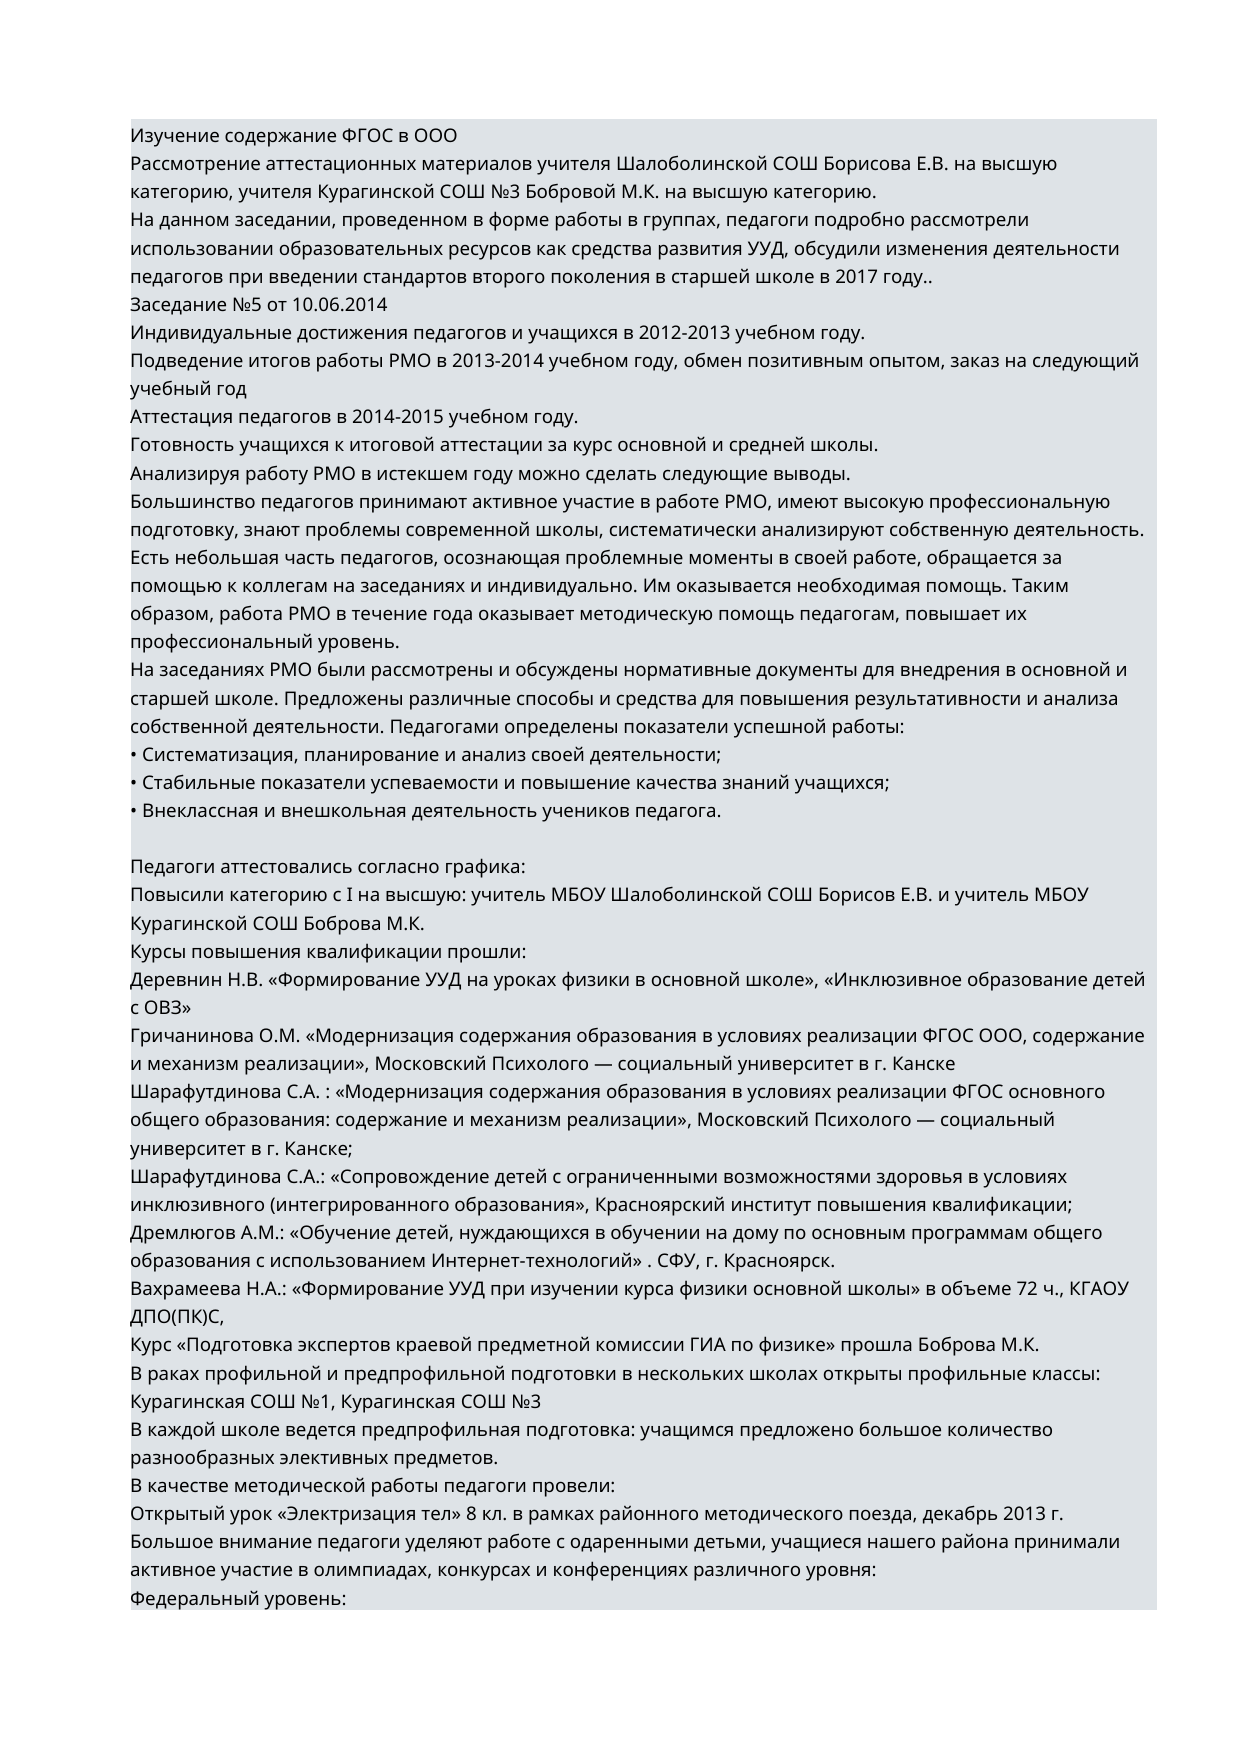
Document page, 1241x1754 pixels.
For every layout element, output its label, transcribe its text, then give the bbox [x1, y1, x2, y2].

table_header Изучение содержание ФГОС в ООО Рассмотрение аттестационных материалов учителя Шалоболинской СОШ Борисова Е.В. на высшую категорию, учителя Курагинской СОШ №3 Бобровой М.К. на высшую категорию. На данном заседании, проведенном в форме работы в группах, педагоги подробно рассмотрели использовании образовательных ресурсов как средства развития УУД, обсудили изменения деятельности педагогов при введении стандартов второго поколения в старшей школе в 2017 году.. Заседание №5 от 10.06.2014 Индивидуальные достижения педагогов и учащихся в 2012-2013 учебном году. Подведение итогов работы РМО в 2013-2014 учебном году, обмен позитивным опытом, заказ на следующий учебный год Аттестация педагогов в 2014-2015 учебном году. Готовность учащихся к итоговой аттестации за курс основной и средней школы. Анализируя работу РМО в истекшем году можно сделать следующие выводы. Большинство педагогов принимают активное участие в работе РМО, имеют высокую профессиональную подготовку, знают проблемы современной школы, систематически анализируют собственную деятельность. Есть небольшая часть педагогов, осознающая проблемные моменты в своей работе, обращается за помощью к коллегам на заседаниях и индивидуально. Им оказывается необходимая помощь. Таким образом, работа РМО в течение года оказывает методическую помощь педагогам, повышает их профессиональный уровень. На заседаниях РМО были рассмотрены и обсуждены нормативные документы для внедрения в основной и старшей школе. Предложены различные способы и средства для повышения результативности и анализа собственной деятельности. Педагогами определены показатели успешной работы: • Систематизация, планирование и анализ своей деятельности; • Стабильные показатели успеваемости и повышение качества знаний учащихся; • Внеклассная и внешкольная деятельность учеников педагога. Педагоги аттестовались согласно графика: Повысили категорию с I на высшую: учитель МБОУ Шалоболинской СОШ Борисов Е.В. и учитель МБОУ Курагинской СОШ Боброва М.К. Курсы повышения квалификации прошли: Деревнин Н.В. «Формирование УУД на уроках физики в основной школе», «Инклюзивное образование детей с ОВЗ» Гричанинова О.М. «Модернизация содержания образования в условиях реализации ФГОС ООО, содержание и механизм реализации», Московский Психолого — социальный университет в г. Канске Шарафутдинова С.А. : «Модернизация содержания образования в условиях реализации ФГОС основного общего образования: содержание и механизм реализации», Московский Психолого — социальный университет в г. Канске; Шарафутдинова С.А.: «Сопровождение детей с ограниченными возможностями здоровья в условиях инклюзивного (интегрированного образования», Красноярский институт повышения квалификации; Дремлюгов А.М.: «Обучение детей, нуждающихся в обучении на дому по основным программам общего образования с использованием Интернет-технологий» . СФУ, г. Красноярск. Вахрамеева Н.А.: «Формирование УУД при изучении курса физики основной школы» в объеме 72 ч., КГАОУ ДПО(ПК)С, Курс «Подготовка экспертов краевой предметной комиссии ГИА по физике» прошла Боброва М.К. В раках профильной и предпрофильной подготовки в нескольких школах открыты профильные классы: Курагинская СОШ №1, Курагинская СОШ №3 В каждой школе ведется предпрофильная подготовка: учащимся предложено большое количество разнообразных элективных предметов. В качестве методической работы педагоги провели: Открытый урок «Электризация тел» 8 кл. в рамках районного методического поезда, декабрь 2013 г. Большое внимание педагоги уделяют работе с одаренными детьми, учащиеся нашего района принимали активное участие в олимпиадах, конкурсах и конференциях различного уровня: Федеральный уровень: [131, 120, 1157, 1610]
